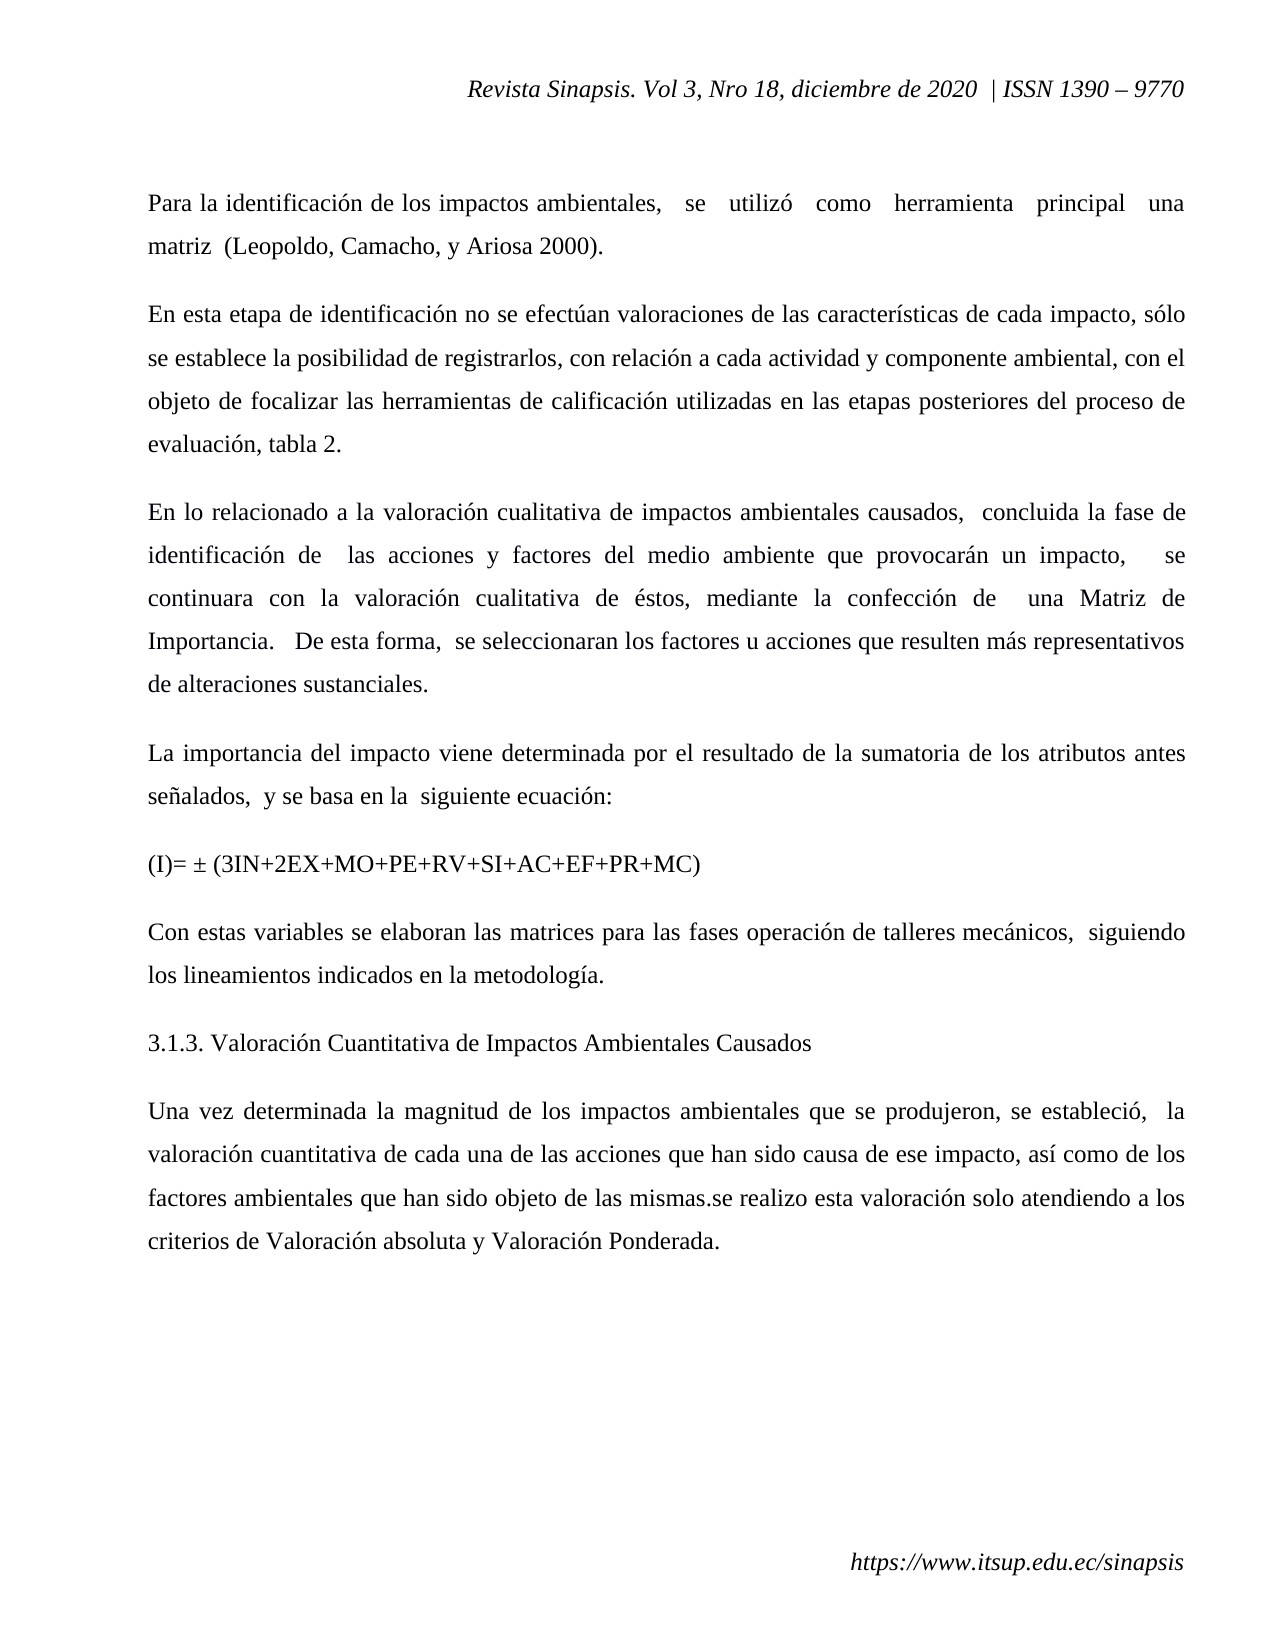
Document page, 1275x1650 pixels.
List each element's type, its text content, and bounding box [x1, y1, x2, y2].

text En esta etapa de identificación no se efectúan valoraciones de las características de cada impacto, sólo se establece la posibilidad de registrarlos, con relación a cada actividad y componente ambiental, con el objeto de focalizar las herramientas de calificación utilizadas en las etapas posteriores del proceso de evaluación, tabla 2. [148, 299, 1186, 458]
subtitle En lo relacionado a la valoración cualitativa de impactos ambientales causados, concluida la fase de identificación de las acciones y factores del medio ambiente que provocarán un impacto, se continuara con la valoración cualitativa de éstos, mediante la confección de una Matriz de Importancia. De esta forma, se seleccionaran los factores u acciones que resulten más representativos de alteraciones sustanciales. [148, 497, 1186, 698]
text Con estas variables se elaboran las matrices para las fases operación de talleres mecánicos, siguiendo los lineamientos indicados en la metodología. [148, 917, 1186, 989]
text (I)= ± (3IN+2EX+MO+PE+RV+SI+AC+EF+PR+MC) [148, 849, 1186, 878]
text Una vez determinada la magnitud de los impactos ambientales que se produjeron, se estableció, la valoración cuantitativa de cada una de las acciones que han sido causa de ese impacto, así como de los factores ambientales que han sido objeto de las mismas.se realizo esta valoración solo atendiendo a los criterios de Valoración absoluta y Valoración Ponderada. [148, 1096, 1186, 1254]
text 3.1.3. Valoración Cuantitativa de Impactos Ambientales Causados [148, 1028, 1186, 1057]
text Para la identificación de los impactos ambientales, se utilizó como herramienta principal una matriz (Leopoldo, Camacho, y Ariosa 2000). [148, 188, 1186, 260]
text La importancia del impacto viene determinada por el resultado de la sumatoria de los atributos antes señalados, y se basa en la siguiente ecuación: [148, 738, 1186, 809]
